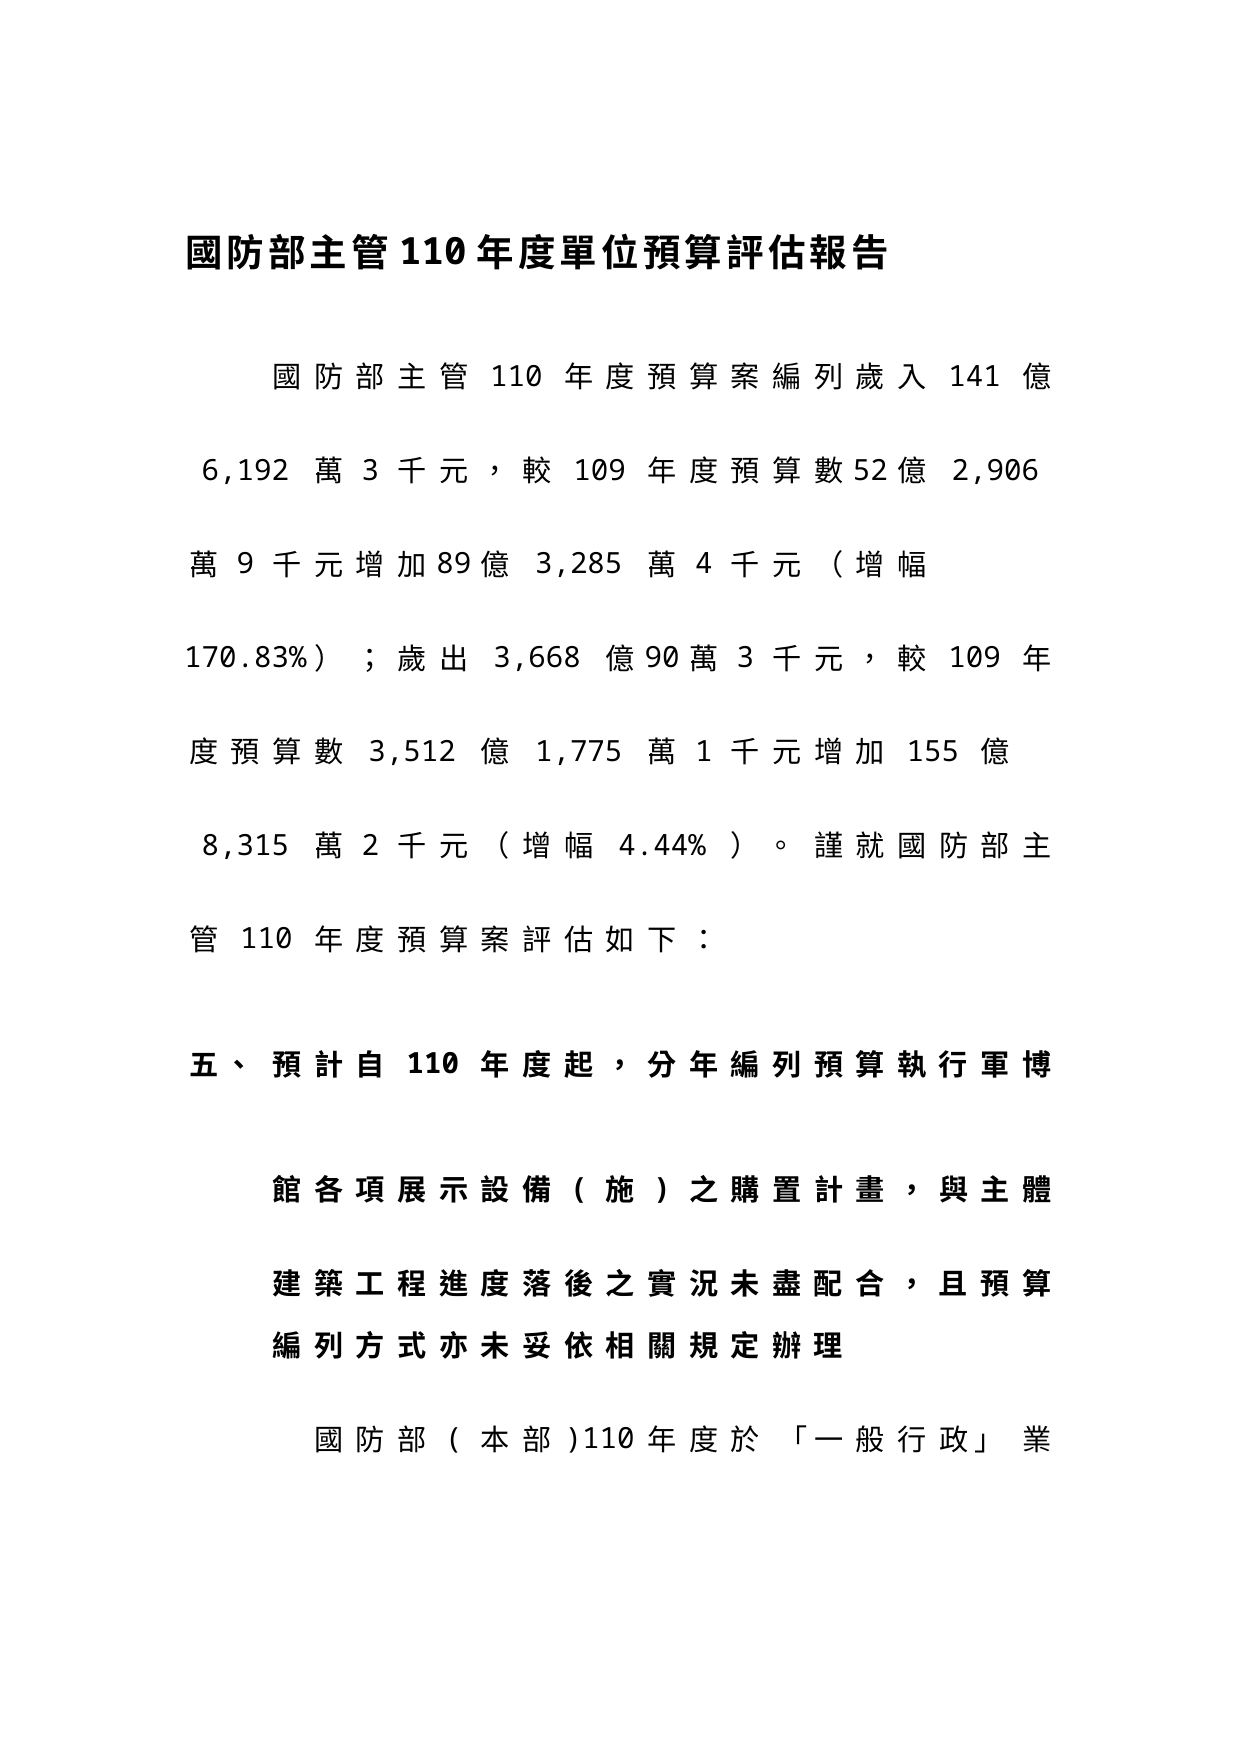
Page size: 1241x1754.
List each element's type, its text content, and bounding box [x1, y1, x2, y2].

text 國防部主管110年度單位預算評估報告 [183, 177, 1058, 302]
text 五、預計自110年度起，分年編列預算執行軍博館各項展示設備(施)之購置計畫，與主體建築工程進度落後之實況未盡配合，且預算編列方式亦未妥依相關規定辦理 [183, 990, 1058, 1365]
text 國防部(本部)110年度於「一般行政」業 [242, 1365, 1058, 1490]
text 國防部主管110年度預算案編列歲入141億6,192萬3千元，較109年度預算數52億2,906萬9千元增加89億3,285萬4千元（增幅170.83%）；歲出3,668億90萬3千元，較109年度預算數3,512億1,775萬1千元增加155億8,315萬2千元（增幅4.44%）。謹就國防部主管110年度預算案評估如下： [183, 302, 1058, 990]
